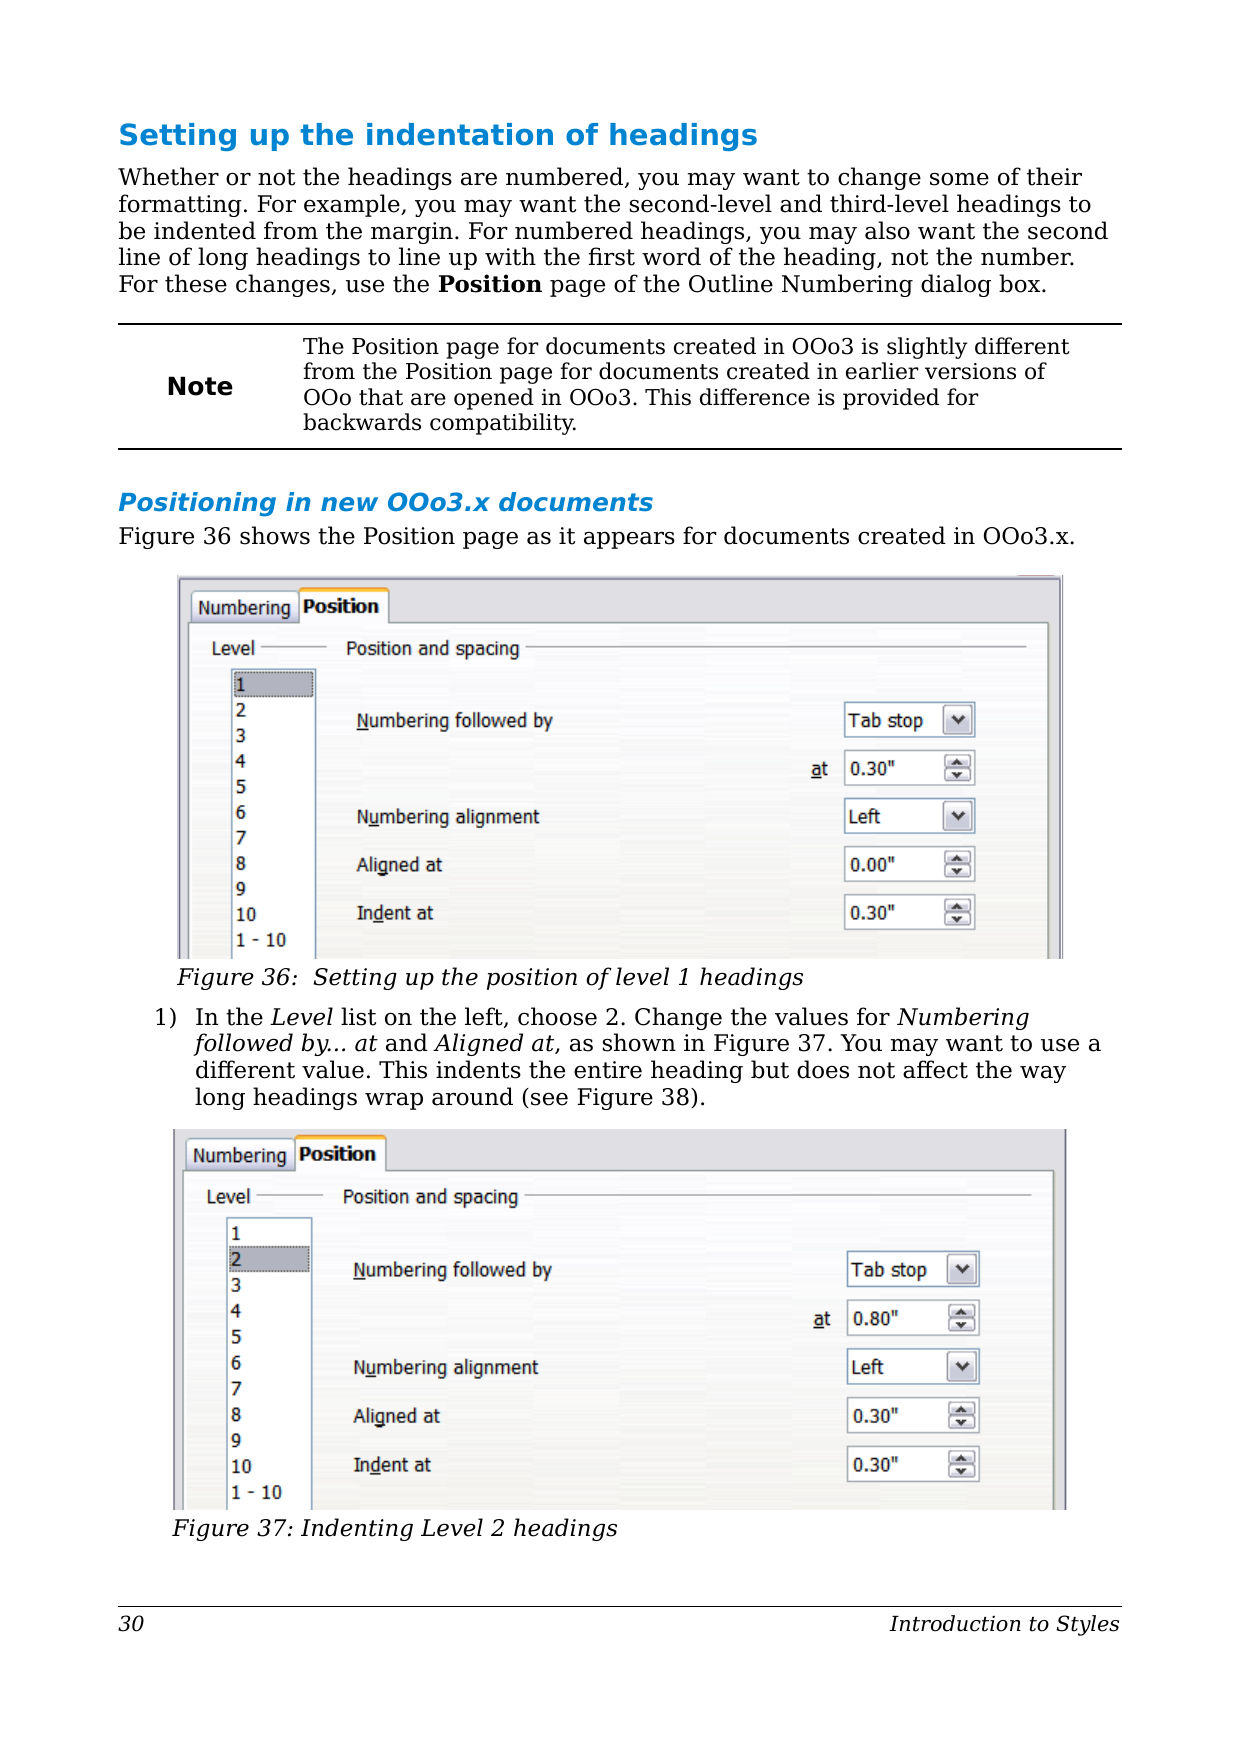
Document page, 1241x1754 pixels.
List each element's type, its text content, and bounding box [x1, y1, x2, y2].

text Whether or not the headings are numbered, you may want to change some of their formatting. For example, you may want the second-level and third-level headings to be indented from the margin. For numbered headings, you may also want the second line of long headings to line up with the first word of the heading, not the number. For these changes, use the Position page of the Outline Numbering dialog box. [118, 164, 1122, 298]
subtitle Positioning in new OOo3.x documents [118, 488, 1122, 517]
text Figure 37: Indenting Level 2 headings [172, 1516, 1068, 1542]
subtitle Setting up the indentation of headings [118, 118, 1122, 152]
table_header The Position page for documents created in OOo3 is slightly different from the Position page for documents created in earlier versions of OOo that are opened in OOo3. This difference is provided for backwards compatibility. [281, 325, 1122, 448]
list In the Level list on the left, choose 2. Change the values for Numbering followed by... at and Aligned at, as shown in Figure 37. You may want to use a different value. This indents the entire heading but does not affect the way long headings wrap around (see Figure 38). [177, 1004, 1122, 1110]
picture [172, 1129, 1068, 1510]
text Figure 36 shows the Position page as it appears for documents created in OOo3.x. [118, 523, 1122, 550]
picture [177, 575, 1064, 959]
text Figure 36: Setting up the position of level 1 headings [177, 964, 1063, 991]
table_header Note [118, 325, 281, 448]
